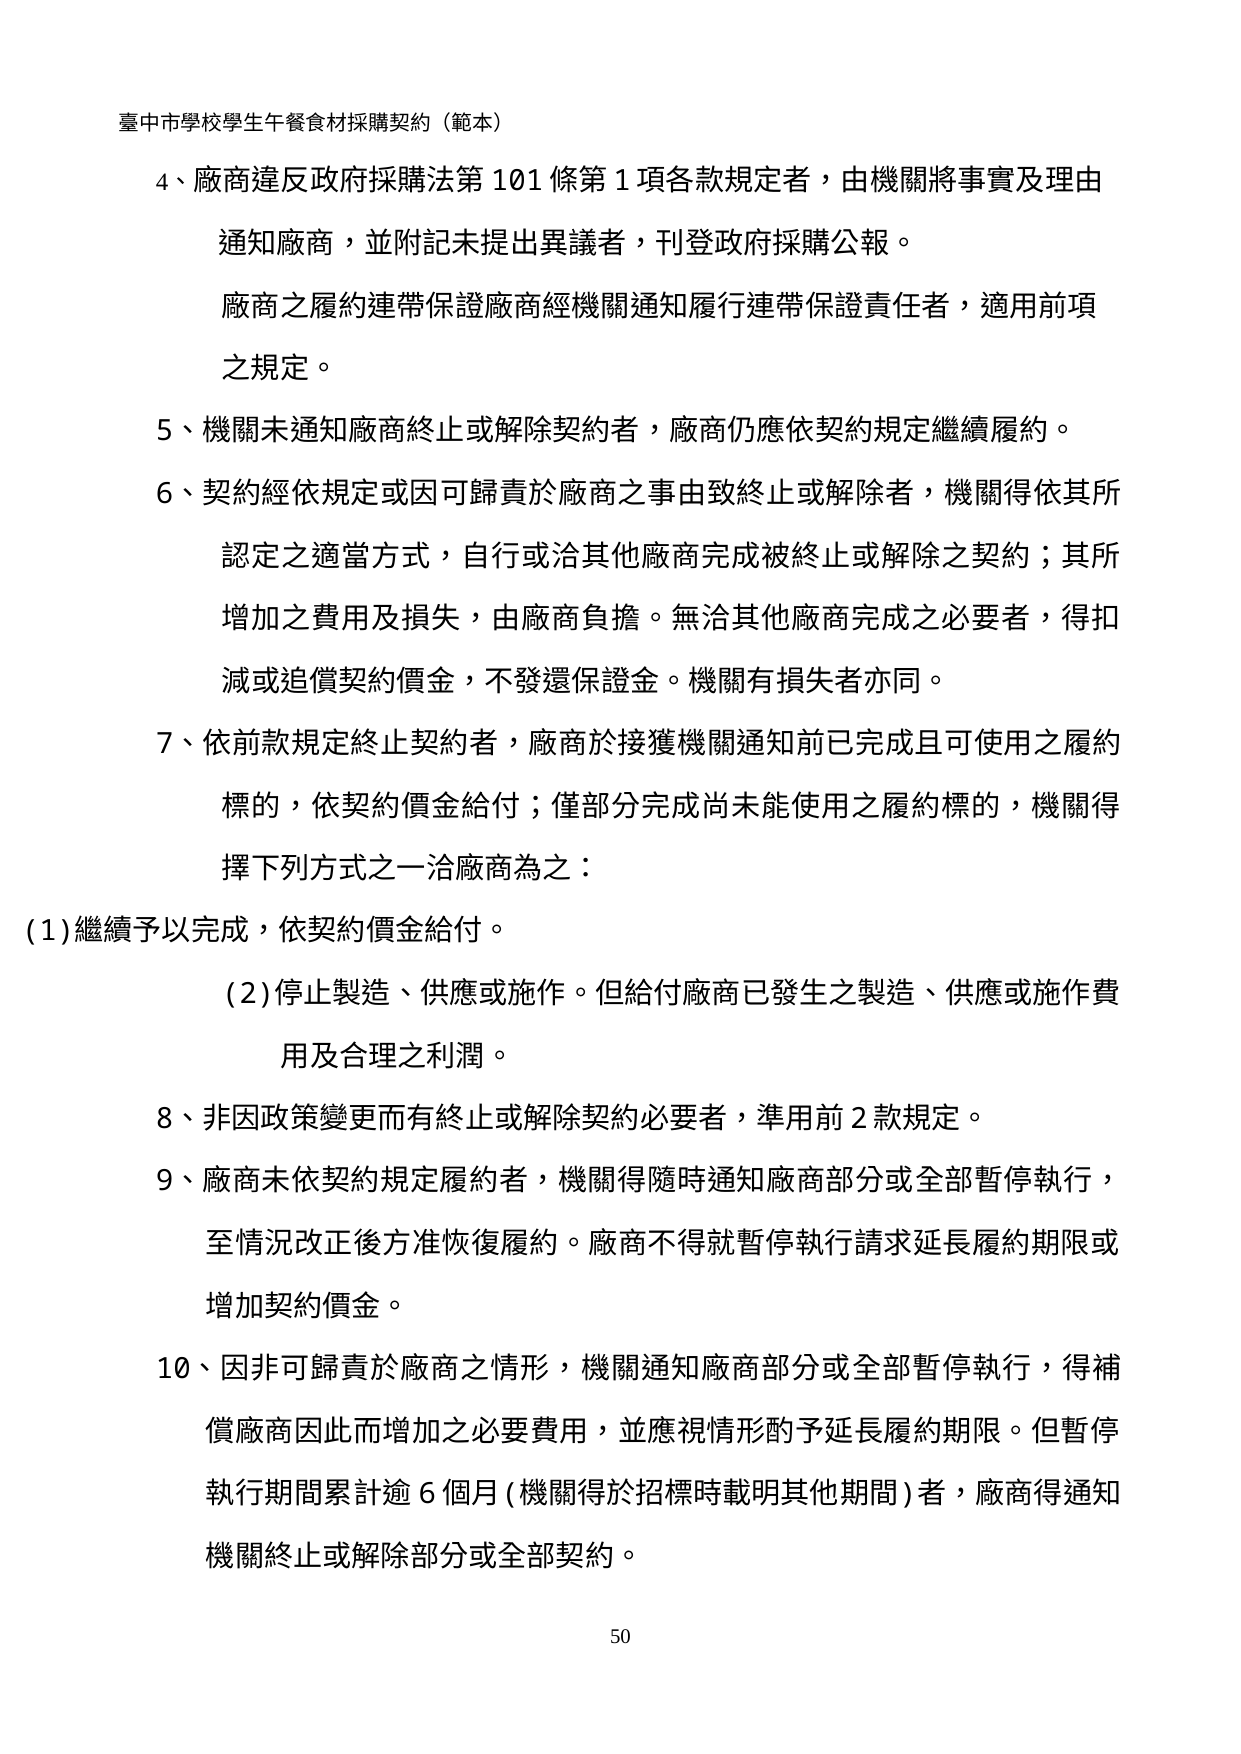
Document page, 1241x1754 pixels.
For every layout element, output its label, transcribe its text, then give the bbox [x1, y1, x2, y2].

text 廠商之履約連帶保證廠商經機關通知履行連帶保證責任者，適用前項之規定。 [221, 262, 1122, 387]
list 契約經依規定或因可歸責於廠商之事由致終止或解除者，機關得依其所認定之適當方式，自行或洽其他廠商完成被終止或解除之契約；其所增加之費用及損失，由廠商負擔。無洽其他廠商完成之必要者，得扣減或追償契約價金，不發還保證金。機關有損失者亦同。 [156, 449, 1122, 699]
list 因非可歸責於廠商之情形，機關通知廠商部分或全部暫停執行，得補償廠商因此而增加之必要費用，並應視情形酌予延長履約期限。但暫停執行期間累計逾6個月(機關得於招標時載明其他期間)者，廠商得通知機關終止或解除部分或全部契約。 [156, 1324, 1122, 1574]
list 機關未通知廠商終止或解除契約者，廠商仍應依契約規定繼續履約。 [156, 387, 1122, 449]
list 繼續予以完成，依契約價金給付。 [22, 887, 1122, 949]
list 停止製造、供應或施作。但給付廠商已發生之製造、供應或施作費用及合理之利潤。 [222, 949, 1122, 1074]
list 廠商未依契約規定履約者，機關得隨時通知廠商部分或全部暫停執行，至情況改正後方准恢復履約。廠商不得就暫停執行請求延長履約期限或增加契約價金。 [156, 1137, 1122, 1324]
list 非因政策變更而有終止或解除契約必要者，準用前2款規定。 [156, 1074, 1122, 1137]
list 廠商違反政府採購法第101條第1項各款規定者，由機關將事實及理由 通知廠商，並附記未提出異議者，刊登政府採購公報。 [156, 137, 1122, 262]
list 依前款規定終止契約者，廠商於接獲機關通知前已完成且可使用之履約標的，依契約價金給付；僅部分完成尚未能使用之履約標的，機關得擇下列方式之一洽廠商為之： [156, 699, 1122, 887]
